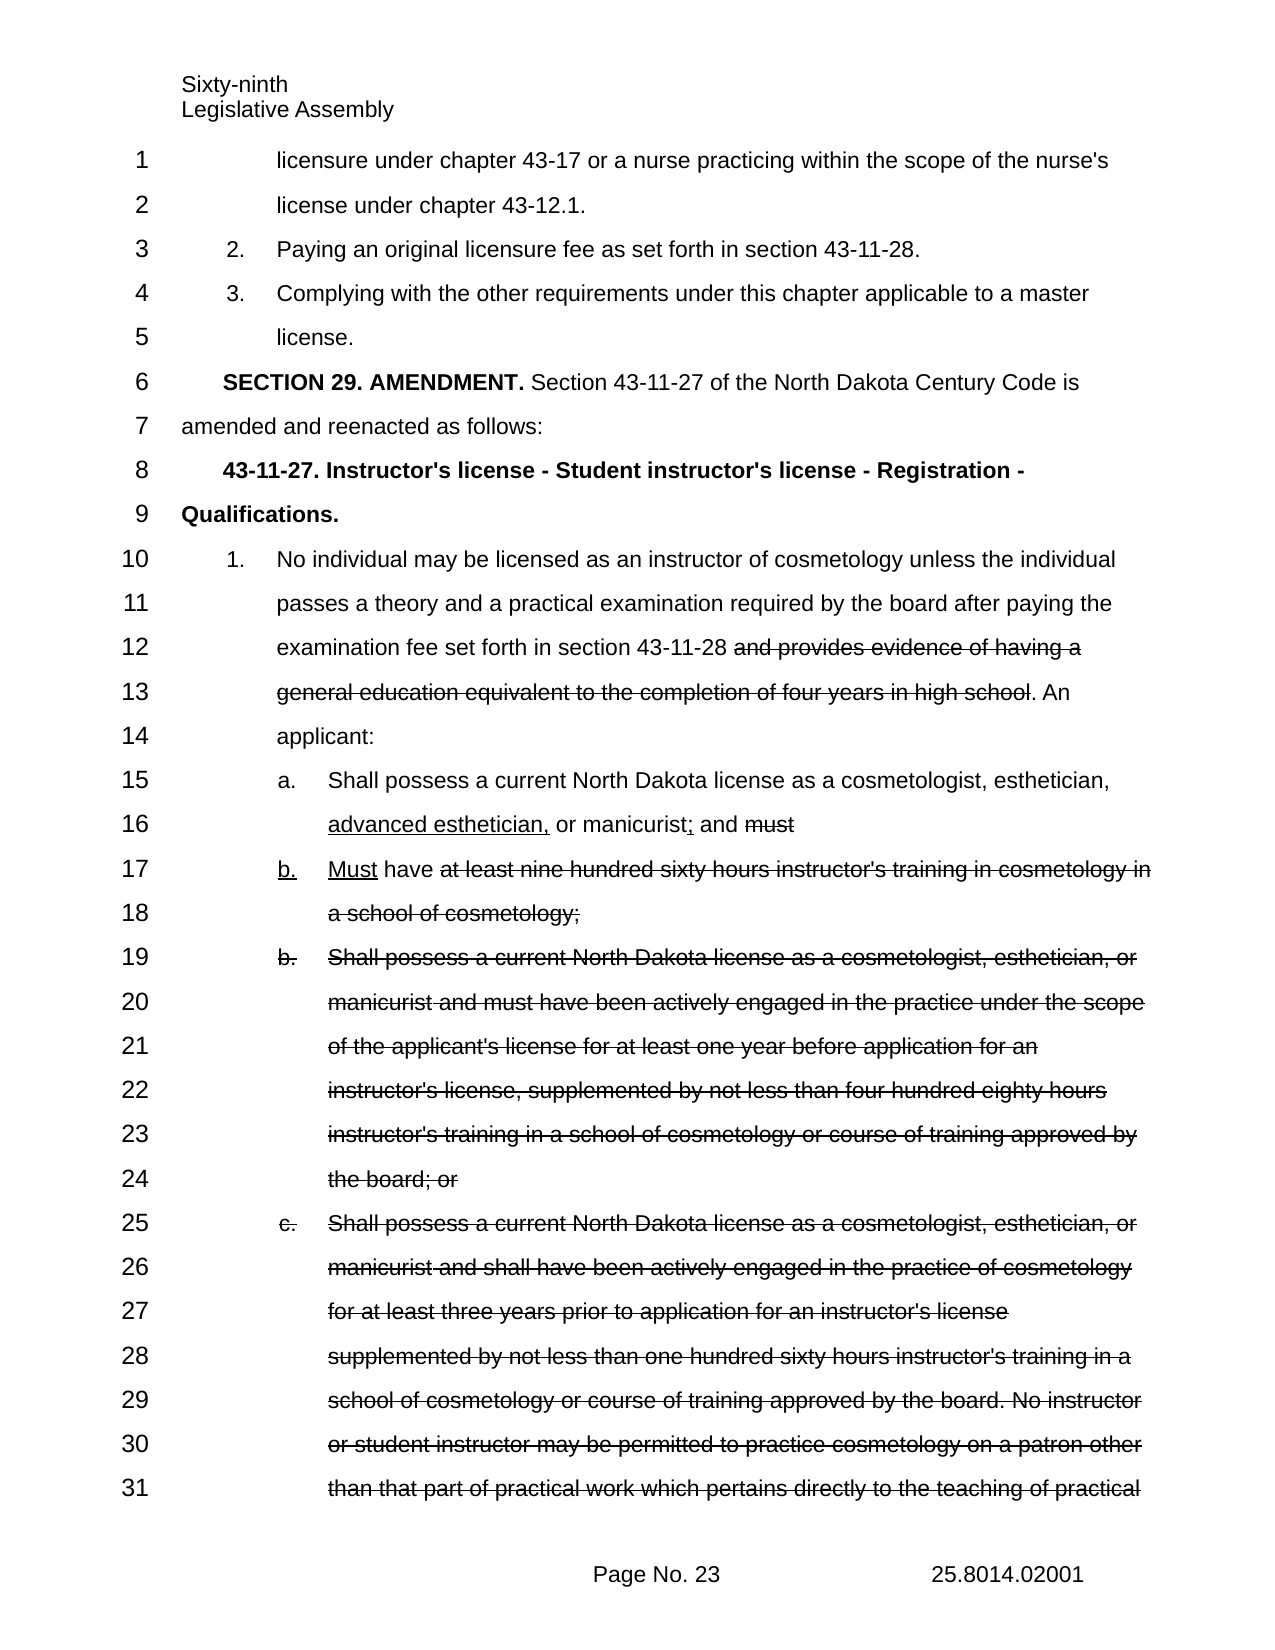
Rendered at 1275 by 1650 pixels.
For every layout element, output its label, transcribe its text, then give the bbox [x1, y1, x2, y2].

text 1. No individual may be licensed as an instructor of cosmetology unless the individual passes a theory and a practical examination required by the board after paying the examination fee set forth in section 43‑11‑28 and provides evidence of having a general education equivalent to the completion of four years in high school. An applicant: [181, 532, 1154, 753]
text a. Shall possess a current North Dakota license as a cosmetologist, esthetician, advanced esthetician, or manicurist; and must [181, 753, 1154, 842]
text b. Must have at least nine hundred sixty hours instructor's training in cosmetology in a school of cosmetology; [181, 842, 1154, 930]
text c. Shall possess a current North Dakota license as a cosmetologist, esthetician, or manicurist and shall have been actively engaged in the practice of cosmetology for at least three years prior to application for an instructor's license supplemented by not less than one hundred sixty hours instructor's training in a school of cosmetology or course of training approved by the board. No instructor or student instructor may be permitted to practice cosmetology on a patron other than that part of practical work which pertains directly to the teaching of practical [181, 1196, 1154, 1506]
subtitle 43‑11‑27. Instructor's license ‑ Student instructor's license ‑ Registration ‑ Qualifications. [181, 443, 1154, 532]
text 3. Complying with the other requirements under this chapter applicable to a master license. [181, 266, 1154, 355]
text b. Shall possess a current North Dakota license as a cosmetologist, esthetician, or manicurist and must have been actively engaged in the practice under the scope of the applicant's license for at least one year before application for an instructor's license, supplemented by not less than four hundred eighty hours instructor's training in a school of cosmetology or course of training approved by the board; or [181, 930, 1154, 1196]
text licensure under chapter 43‑17 or a nurse practicing within the scope of the nurse's license under chapter 43‑12.1. [181, 133, 1154, 222]
text SECTION 29. AMENDMENT. Section 43‑11‑27 of the North Dakota Century Code is amended and reenacted as follows: [181, 355, 1154, 443]
text 2. Paying an original licensure fee as set forth in section 43‑11‑28. [181, 222, 1154, 266]
